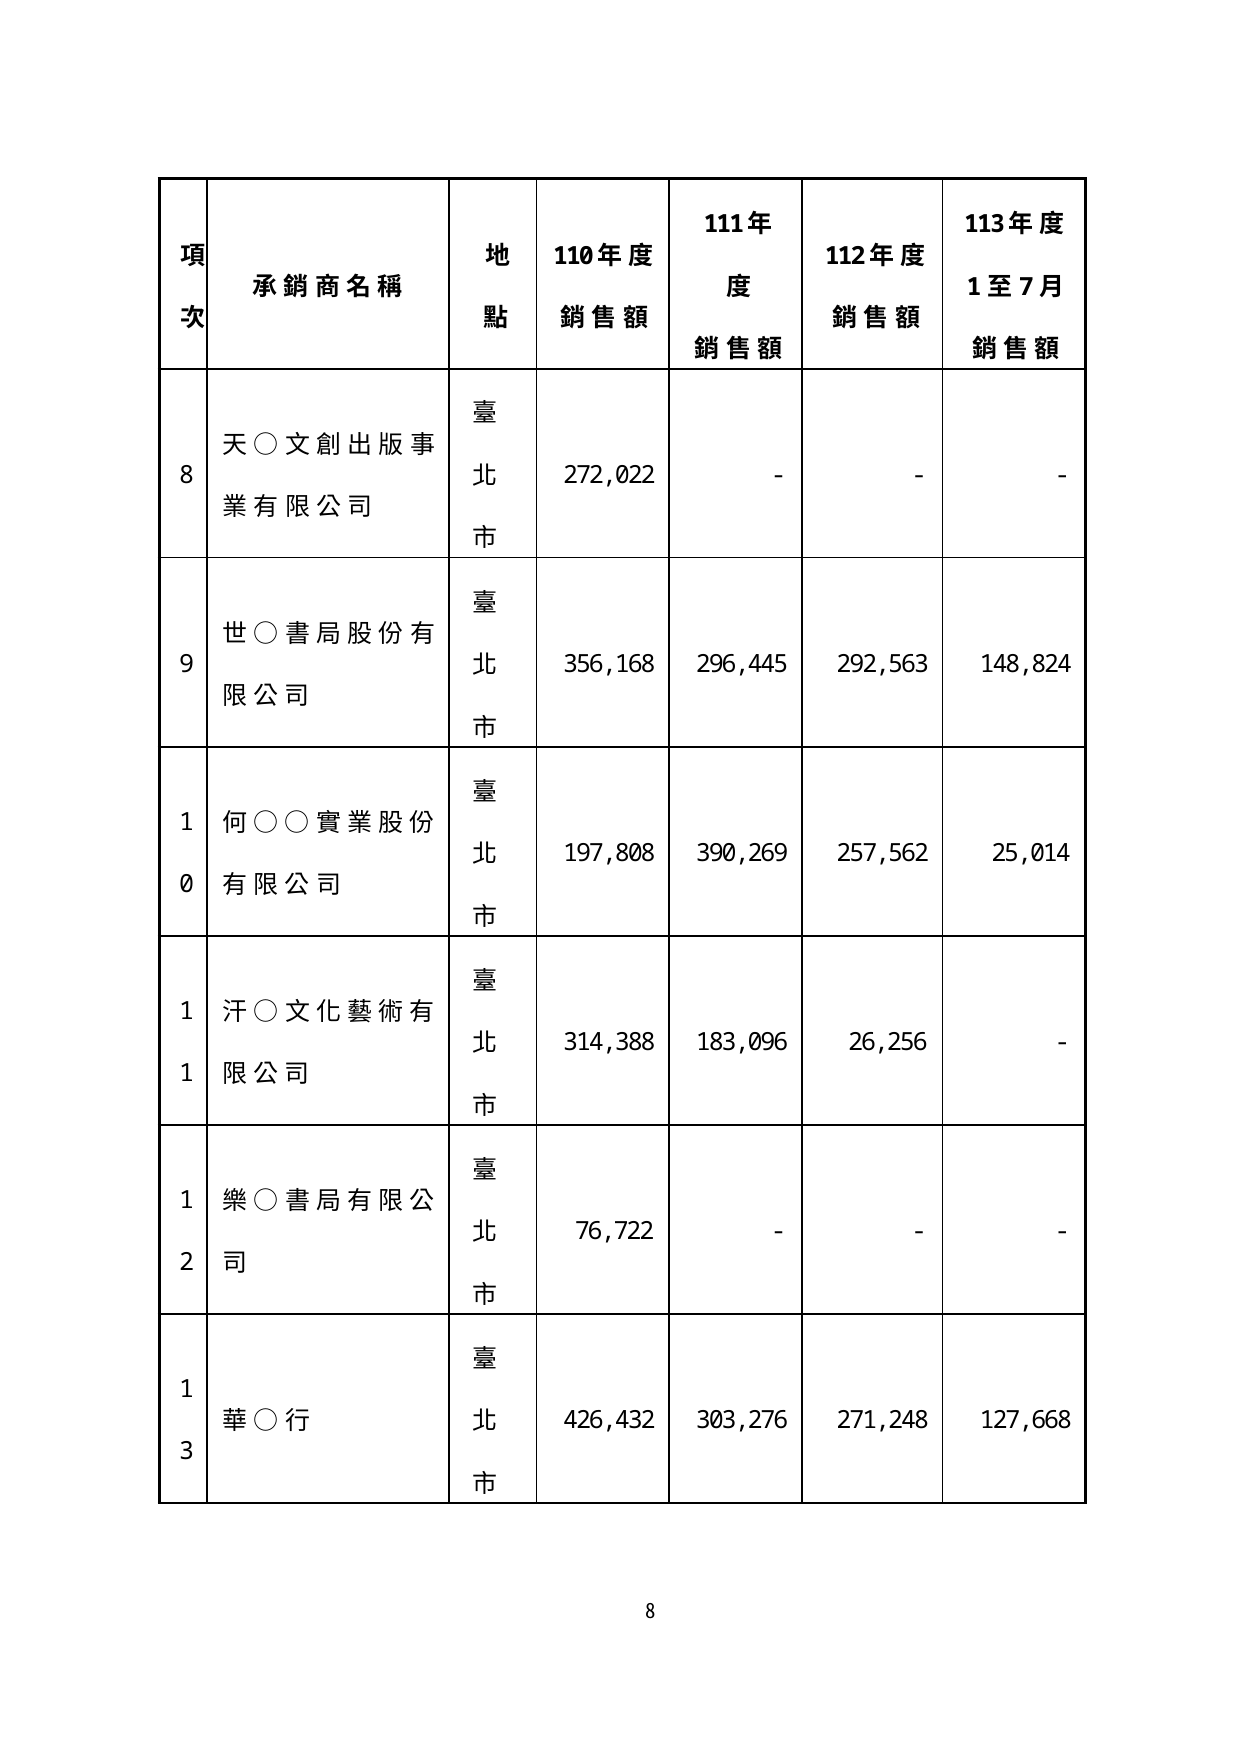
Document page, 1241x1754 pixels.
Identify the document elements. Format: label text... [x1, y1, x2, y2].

table_cell - [670, 370, 801, 557]
table_cell 臺北市 [450, 1315, 536, 1502]
table_cell 臺北市 [450, 937, 536, 1124]
table_cell - [670, 1126, 801, 1313]
table_cell - [943, 1126, 1084, 1313]
table_cell 426,432 [537, 1315, 668, 1502]
table_cell - [803, 370, 942, 557]
table_cell 148,824 [943, 558, 1084, 746]
table_cell 25,014 [943, 748, 1084, 935]
table_cell 356,168 [537, 558, 668, 746]
table_cell 26,256 [803, 937, 942, 1124]
table_cell 272,022 [537, 370, 668, 557]
table_header 112年度 銷售額 [803, 180, 942, 368]
table_cell 世○書局股份有限公司 [208, 558, 448, 746]
table_cell - [803, 1126, 942, 1313]
table_cell 76,722 [537, 1126, 668, 1313]
table_cell 292,563 [803, 558, 942, 746]
table_cell 127,668 [943, 1315, 1084, 1502]
table_cell 樂○書局有限公司 [208, 1126, 448, 1313]
table_cell 390,269 [670, 748, 801, 935]
table_cell 11 [161, 937, 206, 1124]
table_header 地點 [450, 180, 536, 368]
table_cell 10 [161, 748, 206, 935]
table_cell 臺北市 [450, 370, 536, 557]
table_cell 何○○實業股份有限公司 [208, 748, 448, 935]
table_cell 197,808 [537, 748, 668, 935]
table_cell 臺北市 [450, 748, 536, 935]
table_header 項次 [161, 180, 206, 368]
table_cell 303,276 [670, 1315, 801, 1502]
table_cell 天○文創出版事業有限公司 [208, 370, 448, 557]
table_header 110年度 銷售額 [537, 180, 668, 368]
table_cell 華○行 [208, 1315, 448, 1502]
table_cell 257,562 [803, 748, 942, 935]
table_cell 12 [161, 1126, 206, 1313]
table_cell - [943, 937, 1084, 1124]
table_cell 8 [161, 370, 206, 557]
table_cell 9 [161, 558, 206, 746]
table_cell 臺北市 [450, 558, 536, 746]
table_cell - [943, 370, 1084, 557]
table_header 111年度 銷售額 [670, 180, 801, 368]
table_cell 314,388 [537, 937, 668, 1124]
table_header 113年度 1至7月 銷售額 [943, 180, 1084, 368]
table_cell 296,445 [670, 558, 801, 746]
table_cell 271,248 [803, 1315, 942, 1502]
table_cell 183,096 [670, 937, 801, 1124]
table_cell 汗○文化藝術有限公司 [208, 937, 448, 1124]
table_cell 13 [161, 1315, 206, 1502]
table_cell 臺北市 [450, 1126, 536, 1313]
table_header 承銷商名稱 [208, 180, 448, 368]
